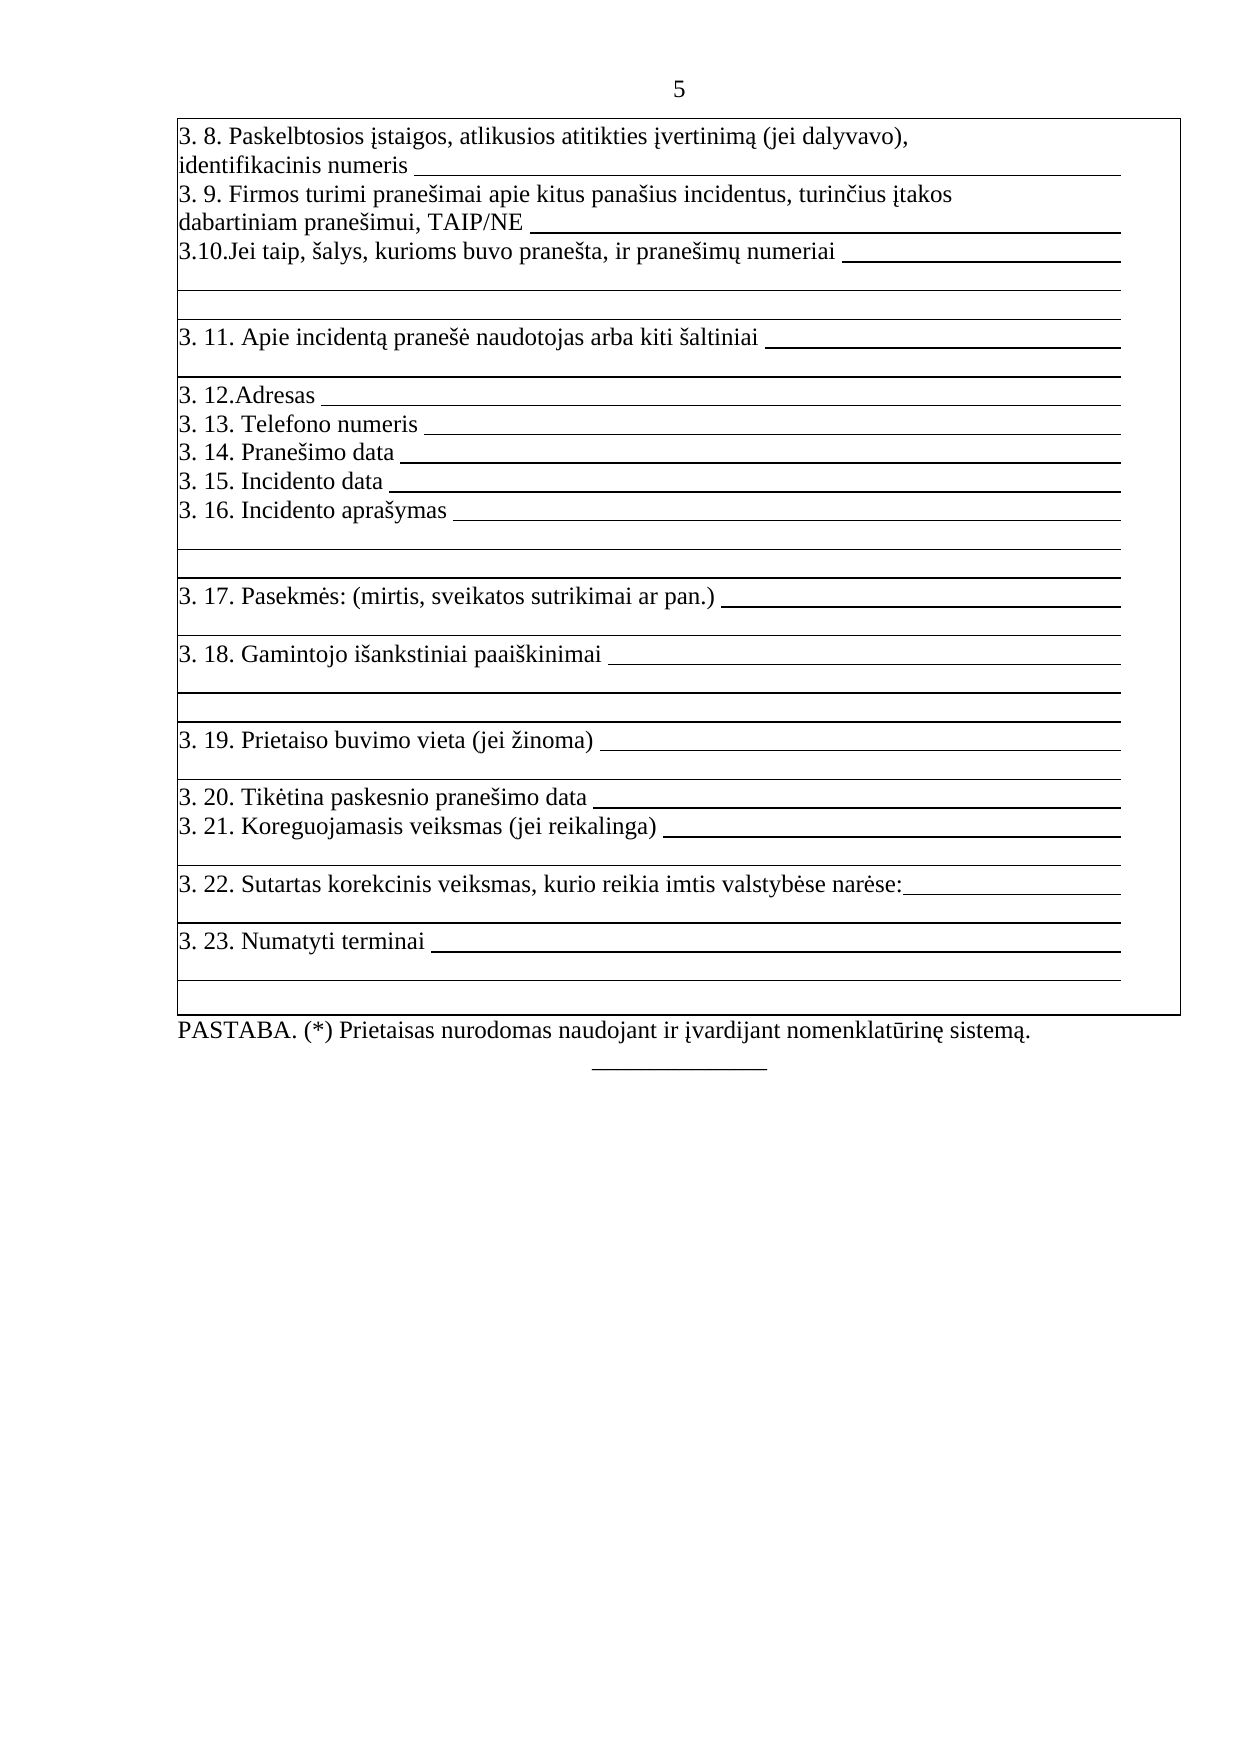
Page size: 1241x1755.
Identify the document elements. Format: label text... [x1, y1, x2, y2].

text 3. 15. Incidento data [178, 463, 1180, 492]
text 3. 17. Pasekmės: (mirtis, sveikatos sutrikimai ar pan.) [178, 578, 1180, 610]
text 3. 12.Adresas [178, 377, 1180, 406]
text 3. 14. Pranešimo data [178, 434, 1180, 463]
text PASTABA. (*) Prietaisas nurodomas naudojant ir įvardijant nomenklatūrinę sistemą. [177, 1016, 1181, 1044]
text 3.10.Jei taip, šalys, kurioms buvo pranešta, ir pranešimų numeriai [178, 233, 1180, 265]
text 3. 11. Apie incidentą pranešė naudotojas arba kiti šaltiniai [178, 319, 1180, 351]
text 3. 21. Koreguojamasis veiksmas (jei reikalinga) [178, 808, 1180, 840]
text identifikacinis numeris [178, 147, 1180, 176]
text dabartiniam pranešimui, TAIP/NE [178, 204, 1180, 233]
text 3. 20. Tikėtina paskesnio pranešimo data [178, 779, 1180, 808]
text ______________ [177, 1044, 1181, 1073]
text 3. 19. Prietaiso buvimo vieta (jei žinoma) [178, 722, 1180, 754]
text 3. 13. Telefono numeris [178, 406, 1180, 434]
text 3. 9. Firmos turimi pranešimai apie kitus panašius incidentus, turinčius įtakos [178, 176, 1180, 204]
text 3. 16. Incidento aprašymas [178, 492, 1180, 524]
text 3. 18. Gamintojo išankstiniai paaiškinimai [178, 636, 1180, 667]
text 3. 23. Numatyti terminai [178, 923, 1180, 955]
text 3. 22. Sutartas korekcinis veiksmas, kurio reikia imtis valstybėse narėse: [178, 866, 1180, 897]
text 3. 8. Paskelbtosios įstaigos, atlikusios atitikties įvertinimą (jei dalyvavo), [178, 119, 1180, 147]
